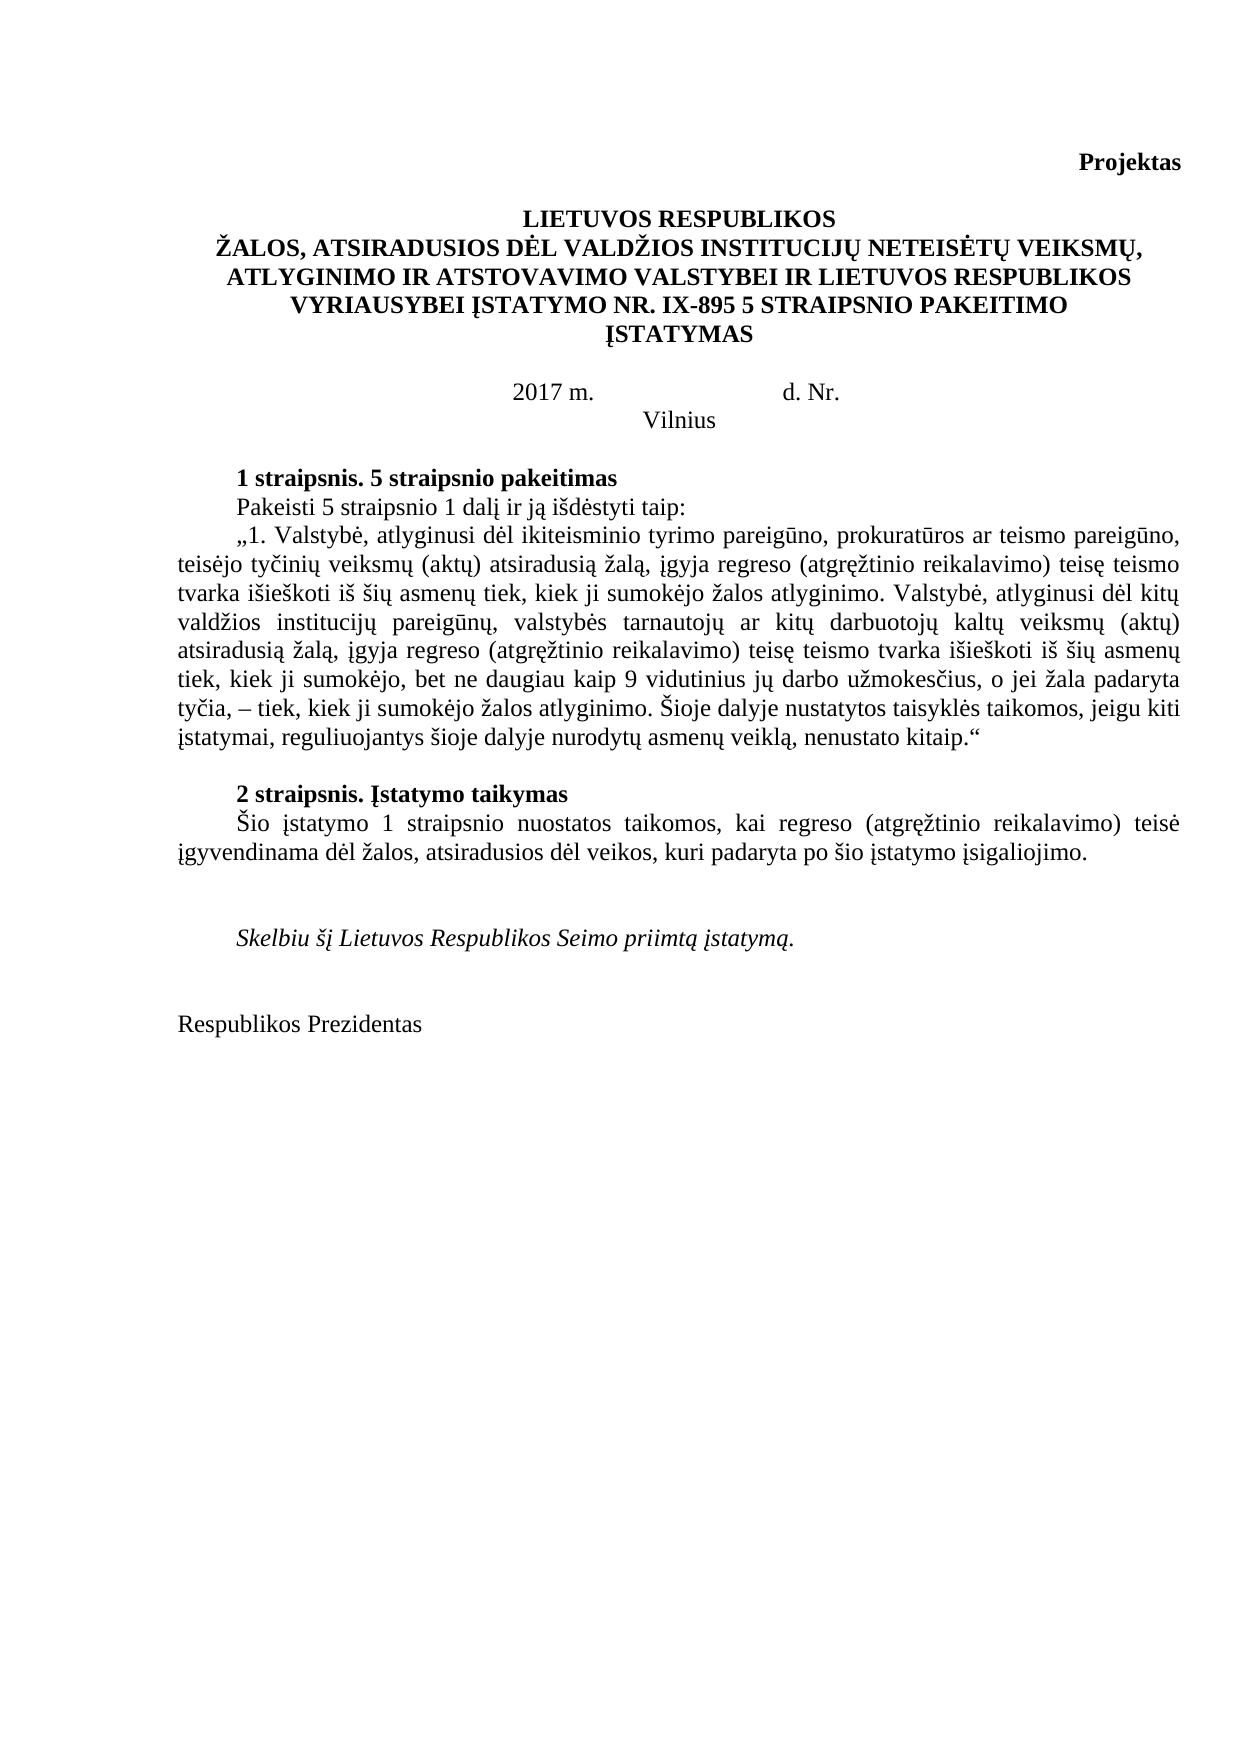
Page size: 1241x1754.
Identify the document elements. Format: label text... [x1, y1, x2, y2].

text Skelbiu šį Lietuvos Respublikos Seimo priimtą įstatymą. [177, 923, 1181, 952]
text LIETUVOS RESPUBLIKOS [177, 204, 1181, 233]
text Vilnius [177, 406, 1181, 434]
text „1. Valstybė, atlyginusi dėl ikiteisminio tyrimo pareigūno, prokuratūros ar teismo pareigūno, teisėjo tyčinių veiksmų (aktų) atsiradusią žalą, įgyja regreso (atgręžtinio reikalavimo) teisę teismo tvarka išieškoti iš šių asmenų tiek, kiek ji sumokėjo žalos atlyginimo. Valstybė, atlyginusi dėl kitų valdžios institucijų pareigūnų, valstybės tarnautojų ar kitų darbuotojų kaltų veiksmų (aktų) atsiradusią žalą, įgyja regreso (atgręžtinio reikalavimo) teisę teismo tvarka išieškoti iš šių asmenų tiek, kiek ji sumokėjo, bet ne daugiau kaip 9 vidutinius jų darbo užmokesčius, o jei žala padaryta tyčia, – tiek, kiek ji sumokėjo žalos atlyginimo. Šioje dalyje nustatytos taisyklės taikomos, jeigu kiti įstatymai, reguliuojantys šioje dalyje nurodytų asmenų veiklą, nenustato kitaip.“ [177, 521, 1181, 751]
text Projektas [177, 147, 1181, 176]
text Šio įstatymo 1 straipsnio nuostatos taikomos, kai regreso (atgręžtinio reikalavimo) teisė įgyvendinama dėl žalos, atsiradusios dėl veikos, kuri padaryta po šio įstatymo įsigaliojimo. [177, 808, 1181, 866]
text Respublikos Prezidentas [177, 1009, 1181, 1038]
text ŽALOS, ATSIRADUSIOS DĖL VALDŽIOS INSTITUCIJŲ NETEISĖTŲ VEIKSMŲ, ATLYGINIMO IR ATSTOVAVIMO VALSTYBEI IR LIETUVOS RESPUBLIKOS VYRIAUSYBEI ĮSTATYMO NR. IX-895 5 STRAIPSNIO PAKEITIMO [177, 233, 1181, 319]
text 1 straipsnis. 5 straipsnio pakeitimas [177, 463, 1181, 492]
text ĮSTATYMAS [177, 319, 1181, 348]
text Pakeisti 5 straipsnio 1 dalį ir ją išdėstyti taip: [177, 492, 1181, 521]
text 2 straipsnis. Įstatymo taikymas [177, 779, 1181, 808]
text 2017 m. d. Nr. [177, 377, 1181, 406]
